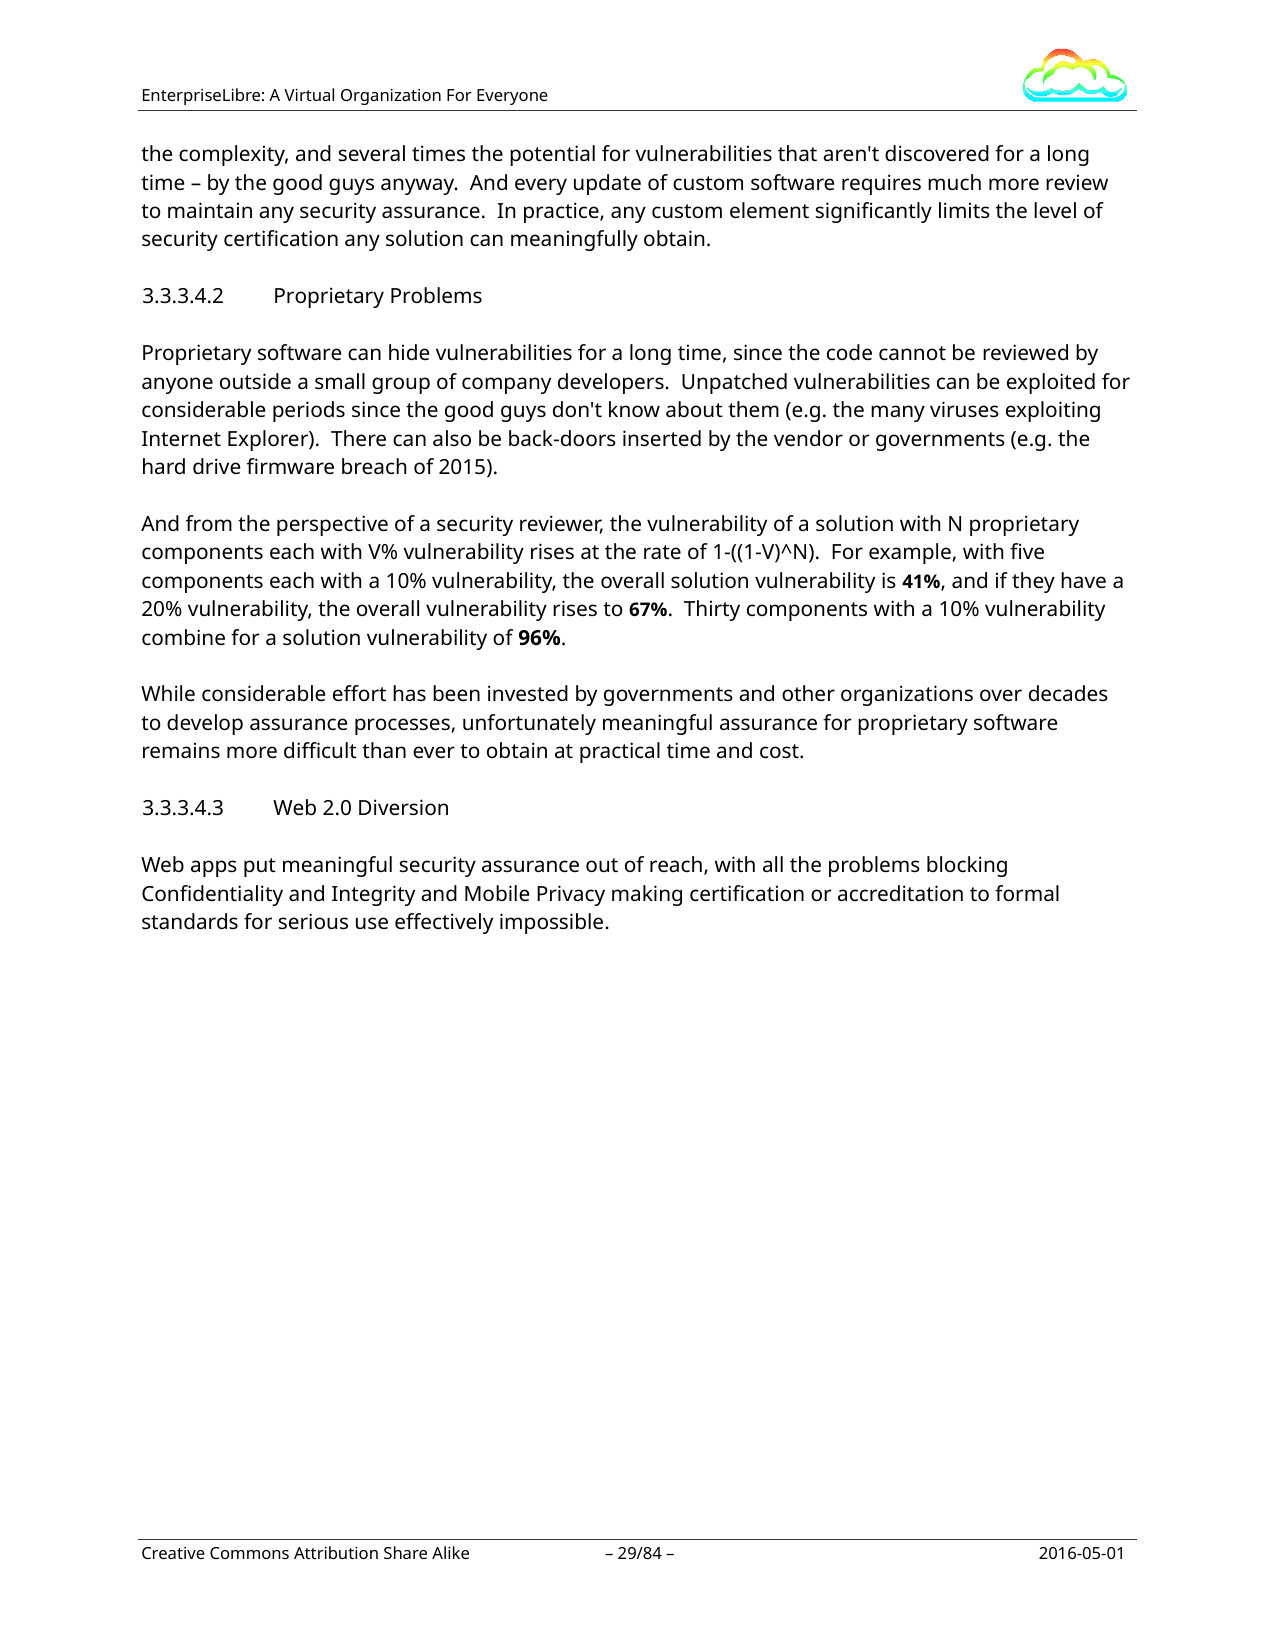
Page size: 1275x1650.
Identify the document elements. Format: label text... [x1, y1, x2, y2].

text And from the perspective of a security reviewer, the vulnerability of a solution with N proprietary components each with V% vulnerability rises at the rate of 1-((1-V)^N). For example, with five components each with a 10% vulnerability, the overall solution vulnerability is 41%, and if they have a 20% vulnerability, the overall vulnerability rises to 67%. Thirty components with a 10% vulnerability combine for a solution vulnerability of 96%. [141, 509, 1134, 679]
subtitle Proprietary Problems [137, 281, 1134, 310]
text While considerable effort has been invested by governments and other organizations over decades to develop assurance processes, unfortunately meaningful assurance for proprietary software remains more difficult than ever to obtain at practical time and cost. [141, 679, 1134, 765]
text Web apps put meaningful security assurance out of reach, with all the problems blocking Confidentiality and Integrity and Mobile Privacy making certification or accreditation to formal standards for serious use effectively impossible. [141, 850, 1134, 936]
subtitle Web 2.0 Diversion [137, 793, 1134, 822]
text the complexity, and several times the potential for vulnerabilities that aren't discovered for a long time – by the good guys anyway. And every update of custom software requires much more review to maintain any security assurance. In practice, any custom element significantly limits the level of security certification any solution can meaningfully obtain. [141, 139, 1134, 253]
text Proprietary software can hide vulnerabilities for a long time, since the code cannot be reviewed by anyone outside a small group of company developers. Unpatched vulnerabilities can be exploited for considerable periods since the good guys don't know about them (e.g. the many viruses exploiting Internet Explorer). There can also be back-doors inserted by the vendor or governments (e.g. the hard drive firmware breach of 2015). [141, 338, 1134, 481]
picture [1022, 47, 1128, 102]
